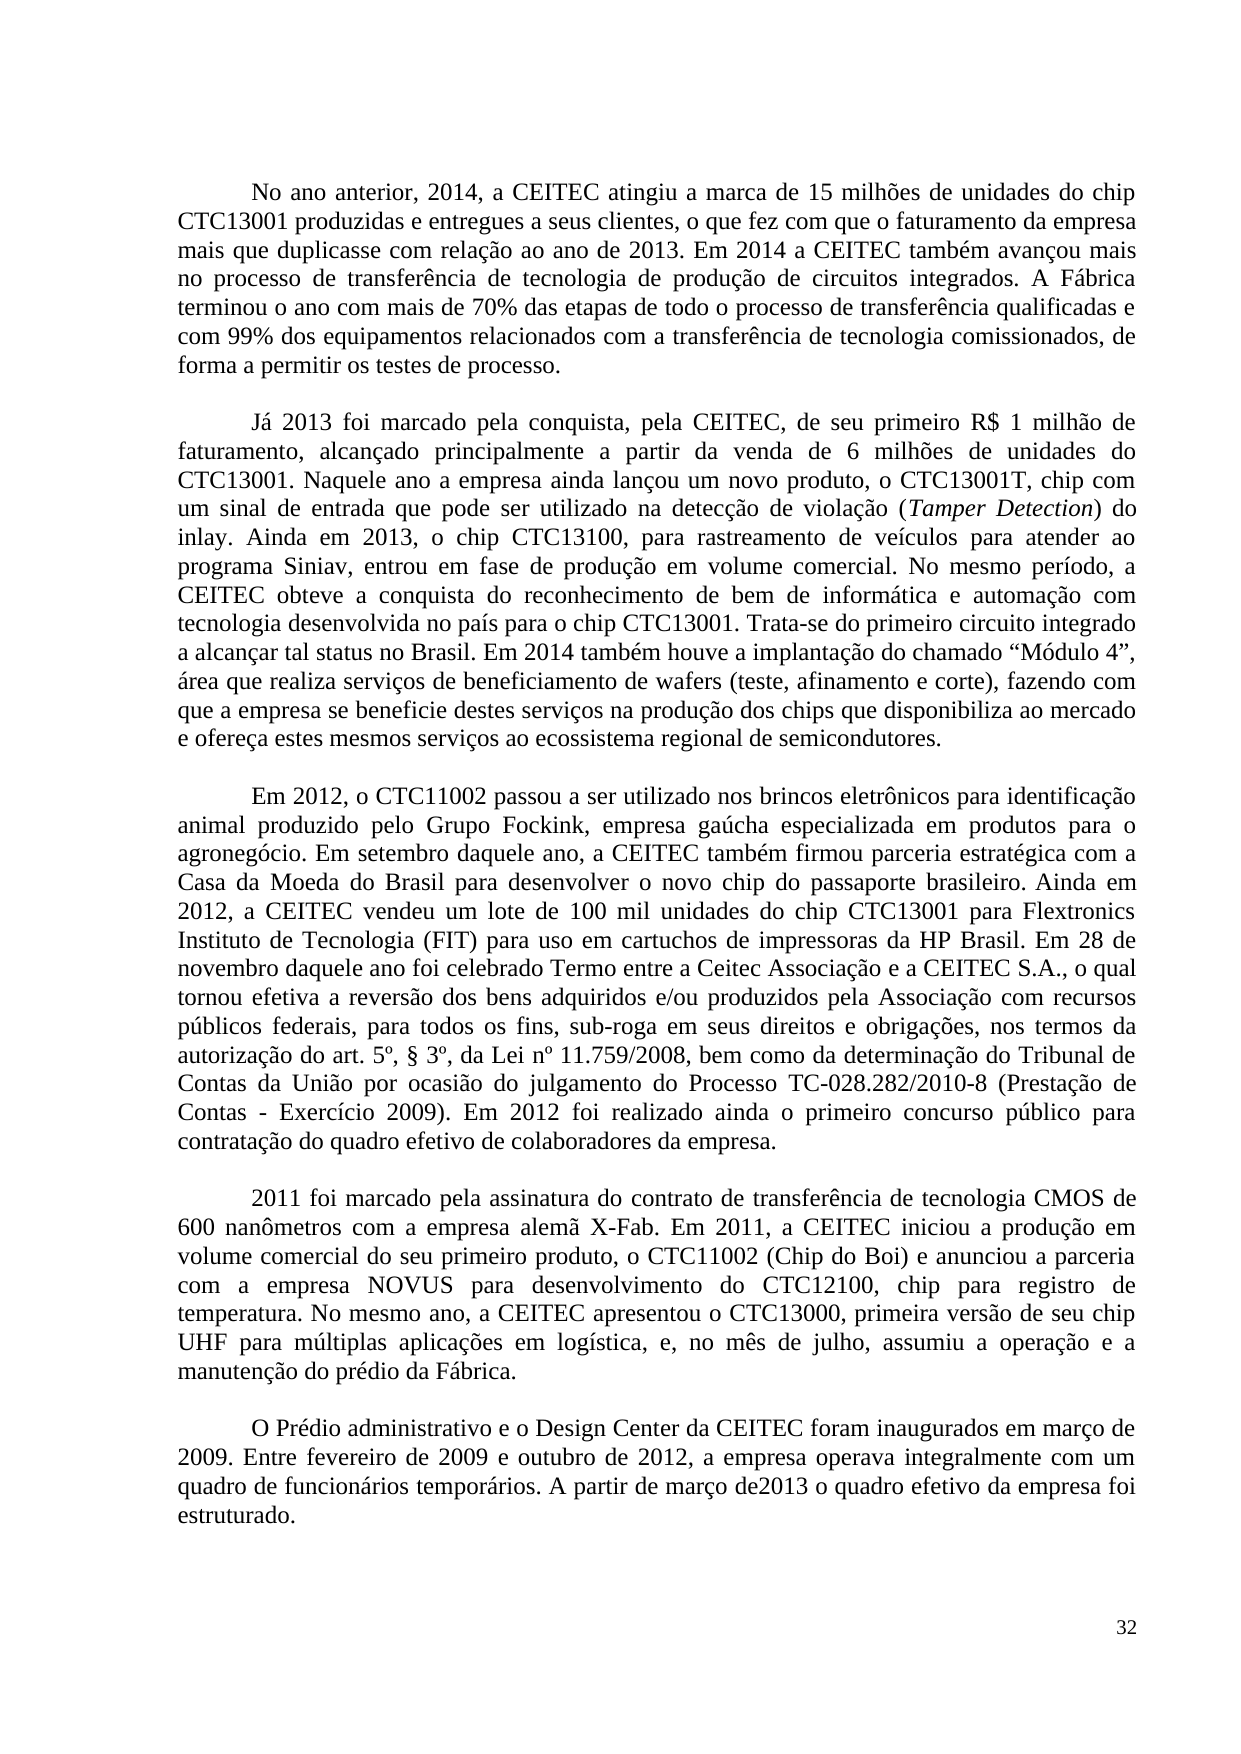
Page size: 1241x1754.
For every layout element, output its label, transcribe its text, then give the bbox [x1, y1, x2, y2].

text No ano anterior, 2014, a CEITEC atingiu a marca de 15 milhões de unidades do chip CTC13001 produzidas e entregues a seus clientes, o que fez com que o faturamento da empresa mais que duplicasse com relação ao ano de 2013. Em 2014 a CEITEC também avançou mais no processo de transferência de tecnologia de produção de circuitos integrados. A Fábrica terminou o ano com mais de 70% das etapas de todo o processo de transferência qualificadas e com 99% dos equipamentos relacionados com a transferência de tecnologia comissionados, de forma a permitir os testes de processo. [177, 177, 1137, 378]
text O Prédio administrativo e o Design Center da CEITEC foram inaugurados em março de 2009. Entre fevereiro de 2009 e outubro de 2012, a empresa operava integralmente com um quadro de funcionários temporários. A partir de março de2013 o quadro efetivo da empresa foi estruturado. [177, 1413, 1137, 1528]
text 2011 foi marcado pela assinatura do contrato de transferência de tecnologia CMOS de 600 nanômetros com a empresa alemã X-Fab. Em 2011, a CEITEC iniciou a produção em volume comercial do seu primeiro produto, o CTC11002 (Chip do Boi) e anunciou a parceria com a empresa NOVUS para desenvolvimento do CTC12100, chip para registro de temperatura. No mesmo ano, a CEITEC apresentou o CTC13000, primeira versão de seu chip UHF para múltiplas aplicações em logística, e, no mês de julho, assumiu a operação e a manutenção do prédio da Fábrica. [177, 1183, 1137, 1385]
text Em 2012, o CTC11002 passou a ser utilizado nos brincos eletrônicos para identificação animal produzido pelo Grupo Fockink, empresa gaúcha especializada em produtos para o agronegócio. Em setembro daquele ano, a CEITEC também firmou parceria estratégica com a Casa da Moeda do Brasil para desenvolver o novo chip do passaporte brasileiro. Ainda em 2012, a CEITEC vendeu um lote de 100 mil unidades do chip CTC13001 para Flextronics Instituto de Tecnologia (FIT) para uso em cartuchos de impressoras da HP Brasil. Em 28 de novembro daquele ano foi celebrado Termo entre a Ceitec Associação e a CEITEC S.A., o qual tornou efetiva a reversão dos bens adquiridos e/ou produzidos pela Associação com recursos públicos federais, para todos os fins, sub-roga em seus direitos e obrigações, nos termos da autorização do art. 5º, § 3º, da Lei nº 11.759/2008, bem como da determinação do Tribunal de Contas da União por ocasião do julgamento do Processo TC-028.282/2010-8 (Prestação de Contas - Exercício 2009). Em 2012 foi realizado ainda o primeiro concurso público para contratação do quadro efetivo de colaboradores da empresa. [177, 781, 1137, 1155]
text Já 2013 foi marcado pela conquista, pela CEITEC, de seu primeiro R$ 1 milhão de faturamento, alcançado principalmente a partir da venda de 6 milhões de unidades do CTC13001. Naquele ano a empresa ainda lançou um novo produto, o CTC13001T, chip com um sinal de entrada que pode ser utilizado na detecção de violação (Tamper Detection) do inlay. Ainda em 2013, o chip CTC13100, para rastreamento de veículos para atender ao programa Siniav, entrou em fase de produção em volume comercial. No mesmo período, a CEITEC obteve a conquista do reconhecimento de bem de informática e automação com tecnologia desenvolvida no país para o chip CTC13001. Trata-se do primeiro circuito integrado a alcançar tal status no Brasil. Em 2014 também houve a implantação do chamado “Módulo 4”, área que realiza serviços de beneficiamento de wafers (teste, afinamento e corte), fazendo com que a empresa se beneficie destes serviços na produção dos chips que disponibiliza ao mercado e ofereça estes mesmos serviços ao ecossistema regional de semicondutores. [177, 407, 1137, 752]
